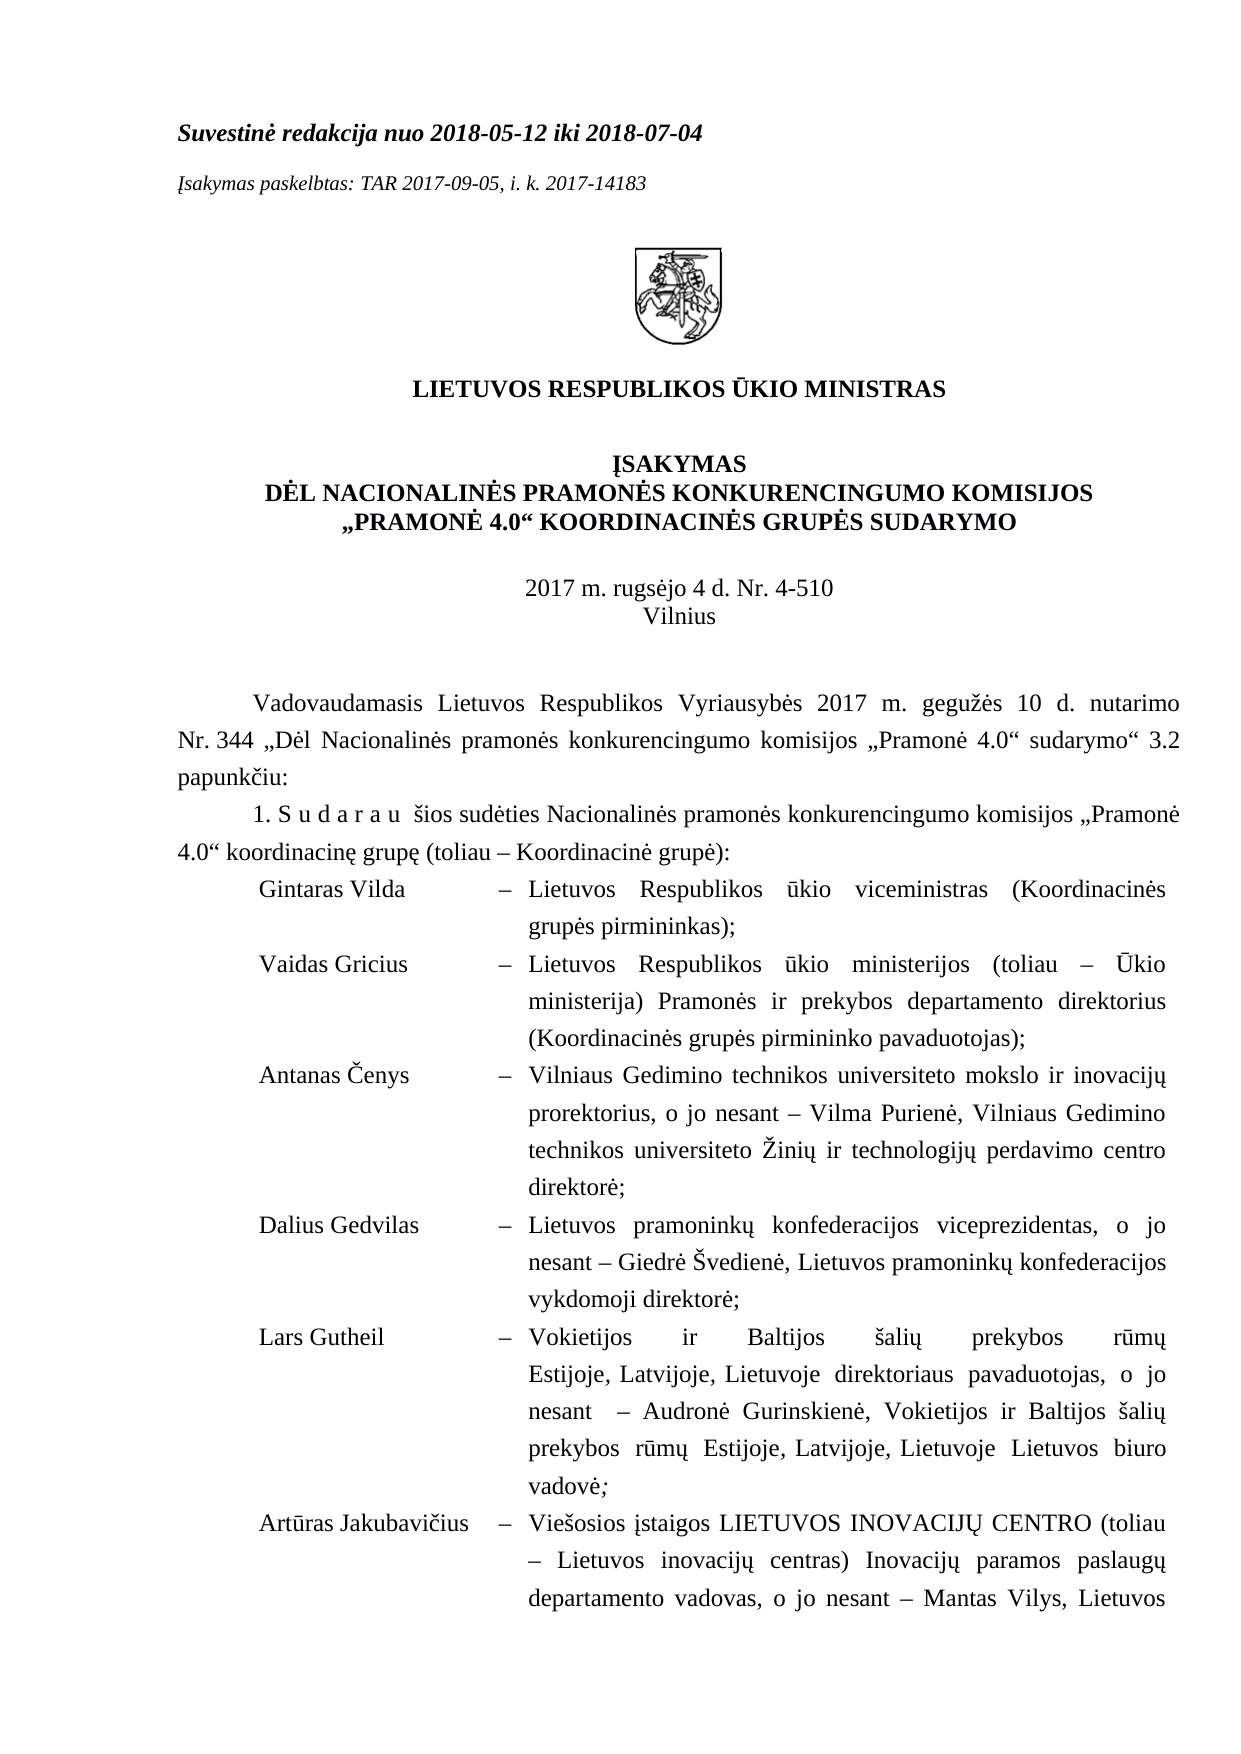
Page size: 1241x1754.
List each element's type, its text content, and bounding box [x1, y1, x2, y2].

table_header – [487, 874, 517, 949]
table_cell – [487, 1210, 517, 1322]
text 2017 m. rugsėjo 4 d. Nr. 4-510 Vilnius [177, 573, 1181, 630]
table_cell Artūras Jakubavičius [248, 1508, 487, 1611]
text DĖL NACIONALINĖS PRAMONĖS KONKURENCINGUMO KOMISIJOS „PRAMONĖ 4.0“ KOORDINACINĖS GRUPĖS SUDARYMO [177, 478, 1181, 535]
table_cell Dalius Gedvilas [248, 1210, 487, 1322]
table_cell Lietuvos pramoninkų konfederacijos viceprezidentas, o jo nesant – Giedrė Švedienė, Lietuvos pramoninkų konfederacijos vykdomoji direktorė; [517, 1210, 1178, 1322]
table_cell Vilniaus Gedimino technikos universiteto mokslo ir inovacijų prorektorius, o jo nesant – Vilma Purienė, Vilniaus Gedimino technikos universiteto Žinių ir technologijų perdavimo centro direktorė; [517, 1061, 1178, 1210]
table_cell Lars Gutheil [248, 1322, 487, 1508]
text LIETUVOS RESPUBLIKOS ŪKIO MINISTRAS [177, 374, 1181, 403]
text Įsakymas paskelbtas: TAR 2017-09-05, i. k. 2017-14183 [177, 171, 1181, 195]
table_header Gintaras Vilda [248, 874, 487, 949]
table_cell Vokietijos ir Baltijos šalių prekybos rūmų Estijoje, Latvijoje, Lietuvoje direktoriaus pavaduotojas, o jo nesant – Audronė Gurinskienė, Vokietijos ir Baltijos šalių prekybos rūmų Estijoje, Latvijoje, Lietuvoje Lietuvos biuro vadovė; [517, 1322, 1178, 1508]
text Suvestinė redakcija nuo 2018-05-12 iki 2018-07-04 [177, 118, 1181, 147]
table_cell Vaidas Gricius [248, 949, 487, 1061]
table_header Lietuvos Respublikos ūkio viceministras (Koordinacinės grupės pirmininkas); [517, 874, 1178, 949]
table_cell – [487, 949, 517, 1061]
text 1. S u d a r a u šios sudėties Nacionalinės pramonės konkurencingumo komisijos „Pramonė 4.0“ koordinacinę grupę (toliau – Koordinacinė grupė): [177, 799, 1181, 866]
table_cell Lietuvos Respublikos ūkio ministerijos (toliau – Ūkio ministerija) Pramonės ir prekybos departamento direktorius (Koordinacinės grupės pirmininko pavaduotojas); [517, 949, 1178, 1061]
table_cell – [487, 1322, 517, 1508]
table_cell Antanas Čenys [248, 1061, 487, 1210]
table_cell – [487, 1508, 517, 1611]
text ĮSAKYMAS [177, 449, 1181, 478]
table_cell Viešosios įstaigos LIETUVOS INOVACIJŲ CENTRO (toliau – Lietuvos inovacijų centras) Inovacijų paramos paslaugų departamento vadovas, o jo nesant – Mantas Vilys, Lietuvos [517, 1508, 1178, 1611]
text Vadovaudamasis Lietuvos Respublikos Vyriausybės 2017 m. gegužės 10 d. nutarimo Nr. 344 „Dėl Nacionalinės pramonės konkurencingumo komisijos „Pramonė 4.0“ sudarymo“ 3.2 papunkčiu: [177, 688, 1181, 791]
table_cell – [487, 1061, 517, 1210]
